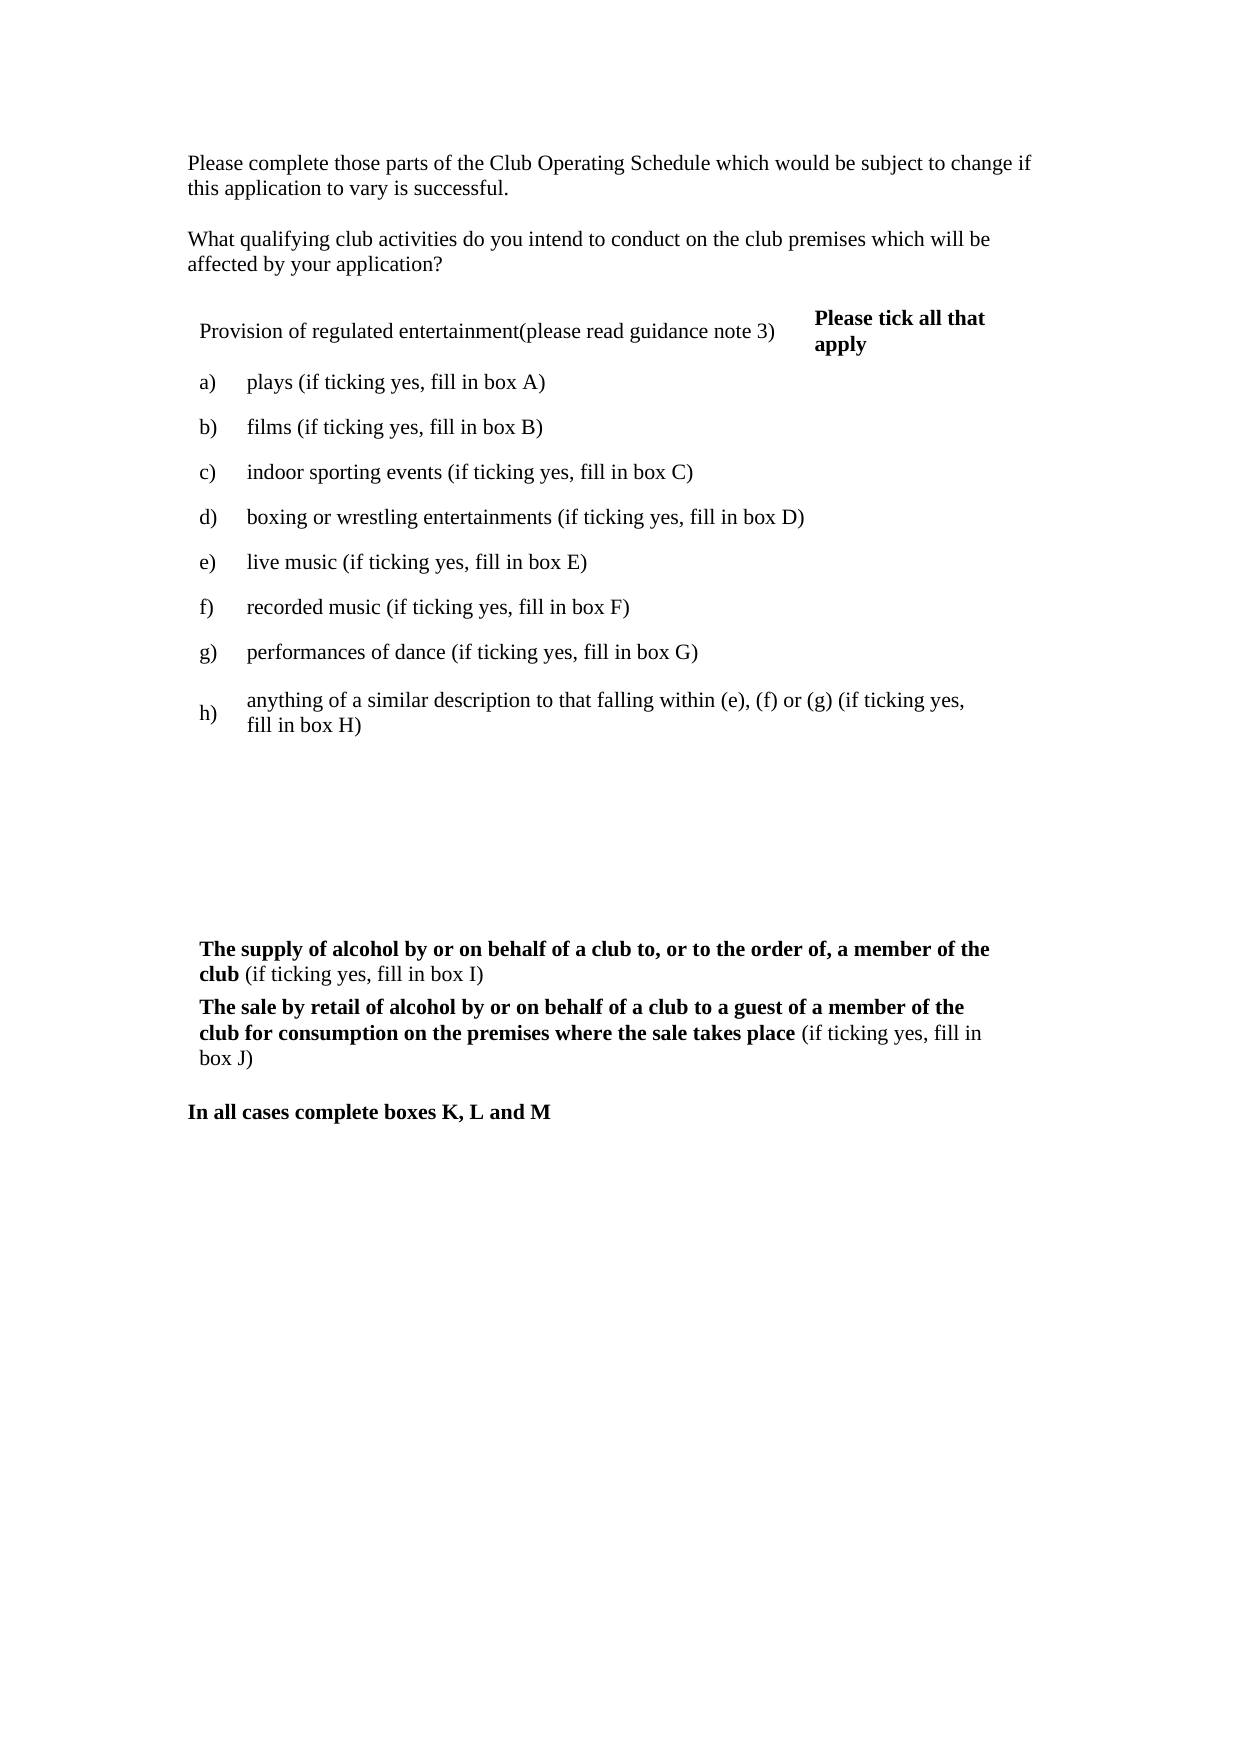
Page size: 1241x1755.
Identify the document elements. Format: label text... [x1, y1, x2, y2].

table_cell [1004, 630, 1053, 674]
table_cell recorded music (if ticking yes, fill in box F) [235, 585, 1003, 629]
text In all cases complete boxes K, L and M [187, 1099, 1053, 1124]
table_cell anything of a similar description to that falling within (e), (f) or (g) (if ticking yes, fill in box H) [235, 675, 1003, 750]
table_cell The sale by retail of alcohol by or on behalf of a club to a guest of a member of the club for consumption on the premises where the sale takes place (if ticking yes, fill in box J) [188, 991, 1003, 1073]
table_cell performances of dance (if ticking yes, fill in box G) [235, 630, 1003, 674]
table_cell b) [188, 405, 234, 449]
table_cell e) [188, 540, 234, 584]
table_cell [188, 751, 1053, 795]
table_cell [1004, 886, 1053, 930]
table_cell [1004, 991, 1053, 1073]
table_cell [1004, 796, 1053, 840]
table_cell [1004, 405, 1053, 449]
text What qualifying club activities do you intend to conduct on the club premises which will be affected by your application? [187, 226, 1053, 276]
table_cell [1004, 360, 1053, 404]
table_cell [188, 886, 234, 930]
table_cell [235, 841, 1003, 885]
table_cell [188, 796, 234, 840]
table_cell [235, 796, 1003, 840]
table_cell f) [188, 585, 234, 629]
table_cell live music (if ticking yes, fill in box E) [235, 540, 1003, 584]
table_header Provision of regulated entertainment(please read guidance note 3) [188, 302, 802, 359]
table_cell [1004, 841, 1053, 885]
table_cell boxing or wrestling entertainments (if ticking yes, fill in box D) [235, 495, 1003, 539]
table_cell [188, 841, 234, 885]
table_header Please tick all that apply [803, 302, 1053, 359]
table_cell c) [188, 450, 234, 494]
table_cell [235, 886, 1003, 930]
table_cell [1004, 540, 1053, 584]
table_cell films (if ticking yes, fill in box B) [235, 405, 1003, 449]
table_cell d) [188, 495, 234, 539]
table_cell The supply of alcohol by or on behalf of a club to, or to the order of, a member of the club (if ticking yes, fill in box I) [188, 931, 1003, 990]
table_cell [1004, 495, 1053, 539]
table_cell [1004, 585, 1053, 629]
text Please complete those parts of the Club Operating Schedule which would be subject to change if this application to vary is successful. [187, 150, 1053, 200]
table_cell plays (if ticking yes, fill in box A) [235, 360, 1003, 404]
table_cell indoor sporting events (if ticking yes, fill in box C) [235, 450, 1003, 494]
table_cell h) [188, 675, 234, 750]
table_cell g) [188, 630, 234, 674]
table_cell [1004, 450, 1053, 494]
table_cell a) [188, 360, 234, 404]
table_cell [1004, 675, 1053, 750]
table_cell [1004, 931, 1053, 990]
